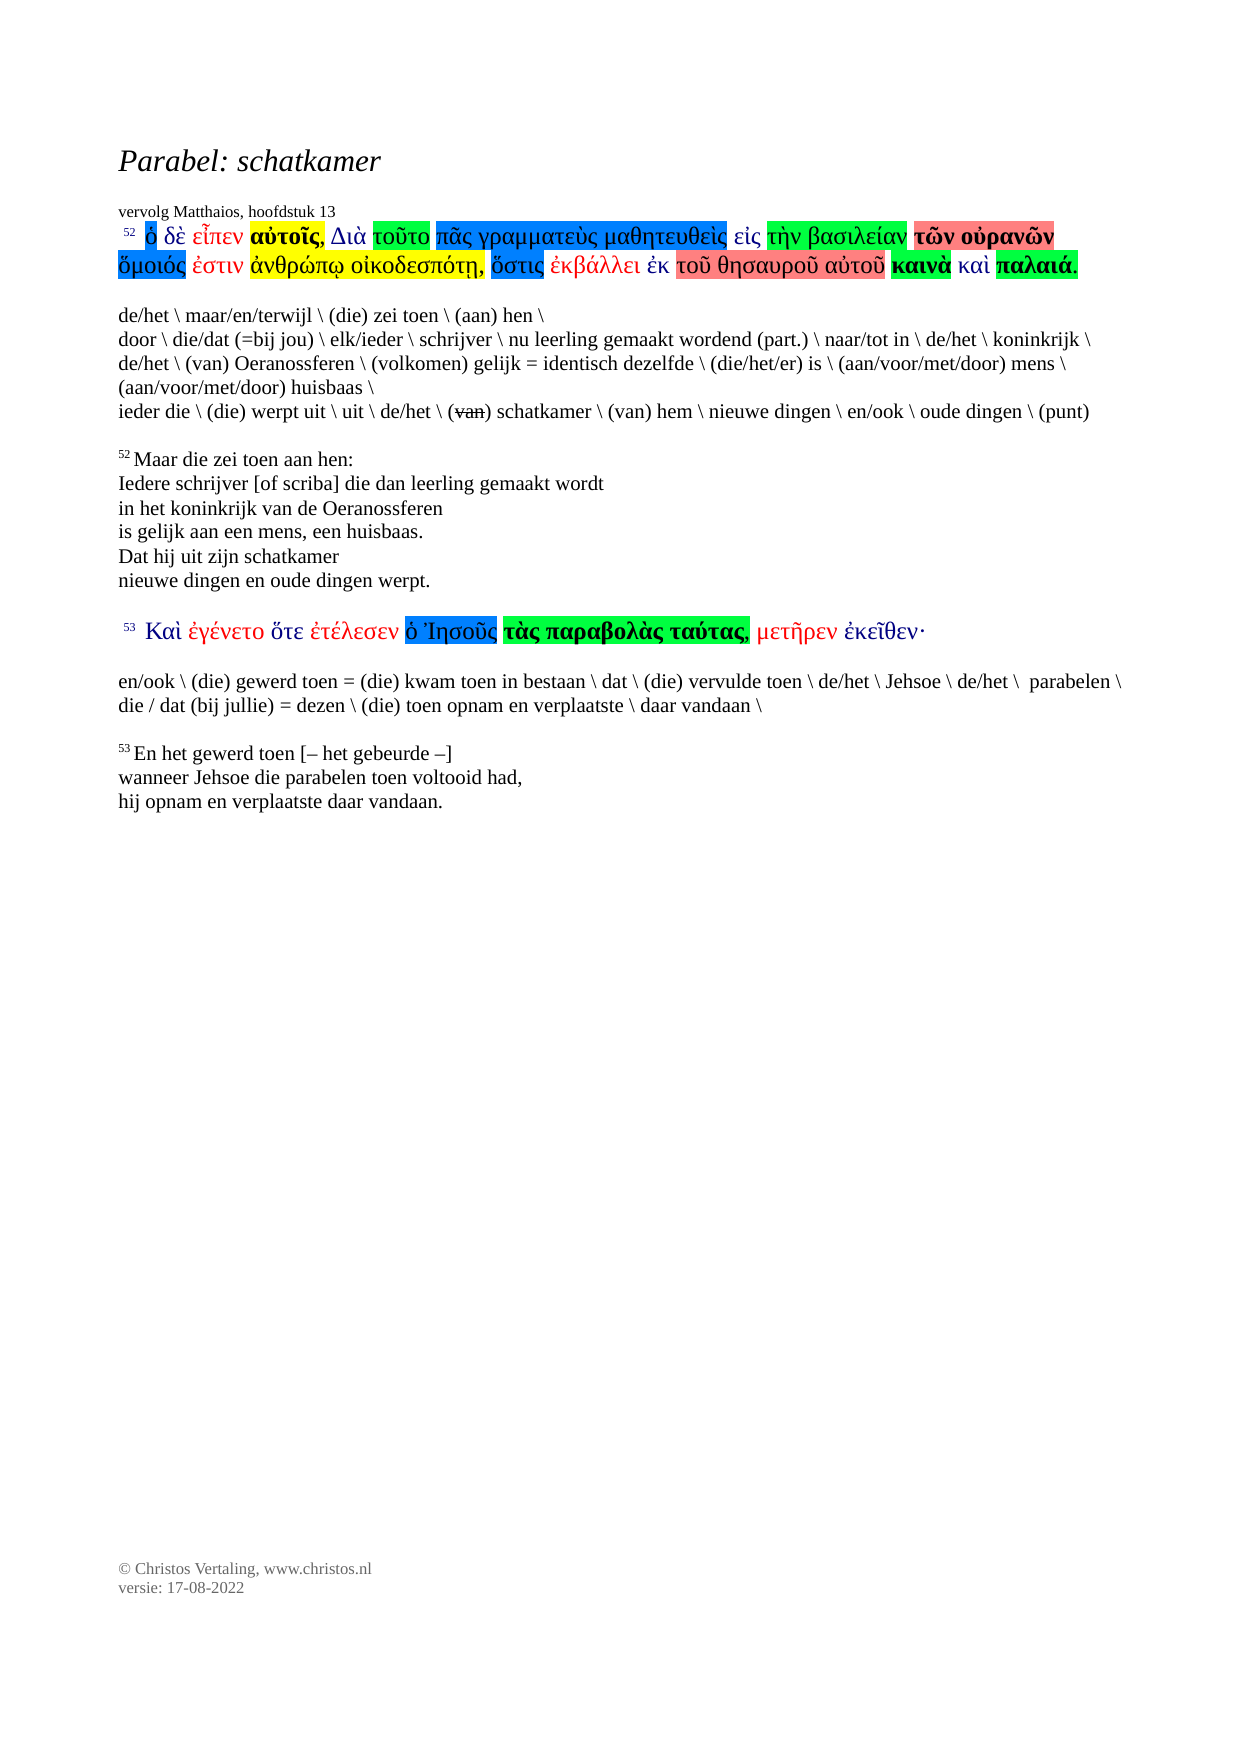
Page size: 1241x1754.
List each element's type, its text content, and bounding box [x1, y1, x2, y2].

text © Christos Vertaling, www.christos.nl [118, 1559, 1122, 1578]
text de/het \ maar/en/terwijl \ (die) zei toen \ (aan) hen \ [118, 303, 1122, 327]
text 53 En het gewerd toen [– het gebeurde –] [118, 741, 1122, 765]
text is gelijk aan een mens, een huisbaas. [118, 519, 1122, 543]
text 53 Καὶ ἐγένετο ὅτε ἐτέλεσεν ὁ Ἰησοῦς τὰς παραβολὰς ταύτας, μετῆρεν ἐκεῖθεν· [118, 616, 1122, 644]
text Iedere schrijver [of scriba] die dan leerling gemaakt wordt [118, 471, 1122, 495]
text vervolg Matthaios, hoofdstuk 13 [118, 202, 1122, 221]
text versie: 17-08-2022 [118, 1578, 1122, 1597]
text wanneer Jehsoe die parabelen toen voltooid had, [118, 765, 1122, 789]
text en/ook \ (die) gewerd toen = (die) kwam toen in bestaan \ dat \ (die) vervulde toen \ de/het \ Jehsoe \ de/het \ parabelen \ die / dat (bij jullie) = dezen \ (die) toen opnam en verplaatste \ daar vandaan \ [118, 668, 1122, 717]
text de/het \ (van) Oeranossferen \ (volkomen) gelijk = identisch dezelfde \ (die/het/er) is \ (aan/voor/met/door) mens \ (aan/voor/met/door) huisbaas \ [118, 351, 1122, 399]
text Parabel: schatkamer [118, 142, 1122, 178]
text in het koninkrijk van de Oeranossferen [118, 495, 1122, 519]
text nieuwe dingen en oude dingen werpt. [118, 568, 1122, 592]
text 52 Maar die zei toen aan hen: [118, 447, 1122, 471]
text Dat hij uit zijn schatkamer [118, 543, 1122, 568]
text ieder die \ (die) werpt uit \ uit \ de/het \ (van) schatkamer \ (van) hem \ nieuwe dingen \ en/ook \ oude dingen \ (punt) [118, 399, 1122, 423]
text hij opnam en verplaatste daar vandaan. [118, 789, 1122, 813]
text door \ die/dat (=bij jou) \ elk/ieder \ schrijver \ nu leerling gemaakt wordend (part.) \ naar/tot in \ de/het \ koninkrijk \ [118, 327, 1122, 351]
text 52 ὁ δὲ εἶπεν αὐτοῖς, Διὰ τοῦτο πᾶς γραμματεὺς μαθητευθεὶς εἰς τὴν βασιλείαν τῶν οὐρανῶν ὅμοιός ἐστιν ἀνθρώπῳ οἰκοδεσπότῃ, ὅστις ἐκβάλλει ἐκ τοῦ θησαυροῦ αὐτοῦ καινὰ καὶ παλαιά. [118, 221, 1122, 279]
